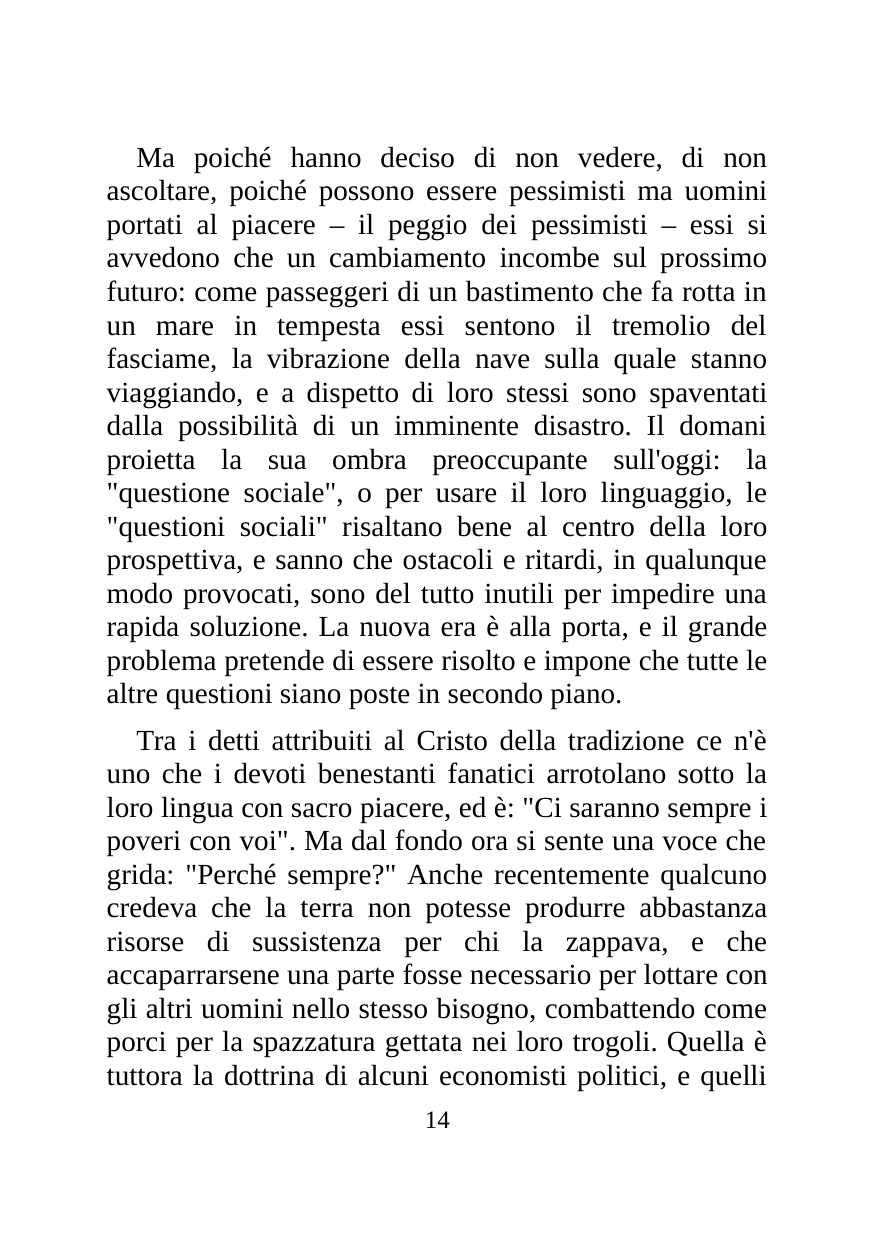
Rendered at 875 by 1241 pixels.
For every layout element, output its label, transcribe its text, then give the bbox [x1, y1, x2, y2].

text Tra i detti attribuiti al Cristo della tradizione ce n'è uno che i devoti benestanti fanatici arrotolano sotto la loro lingua con sacro piacere, ed è: "Ci saranno sempre i poveri con voi". Ma dal fondo ora si sente una voce che grida: "Perché sempre?" Anche recentemente qualcuno credeva che la terra non potesse produrre abbastanza risorse di sussistenza per chi la zappava, e che accaparrarsene una parte fosse necessario per lottare con gli altri uomini nello stesso bisogno, combattendo come porci per la spazzatura gettata nei loro trogoli. Quella è tuttora la dottrina di alcuni economisti politici, e quelli [106, 723, 768, 1092]
text Ma poiché hanno deciso di non vedere, di non ascoltare, poiché possono essere pessimisti ma uomini portati al piacere – il peggio dei pessimisti – essi si avvedono che un cambiamento incombe sul prossimo futuro: come passeggeri di un bastimento che fa rotta in un mare in tempesta essi sentono il tremolio del fasciame, la vibrazione della nave sulla quale stanno viaggiando, e a dispetto di loro stessi sono spaventati dalla possibilità di un imminente disastro. Il domani proietta la sua ombra preoccupante sull'oggi: la "questione sociale", o per usare il loro linguaggio, le "questioni sociali" risaltano bene al centro della loro prospettiva, e sanno che ostacoli e ritardi, in qualunque modo provocati, sono del tutto inutili per impedire una rapida soluzione. La nuova era è alla porta, e il grande problema pretende di essere risolto e impone che tutte le altre questioni siano poste in secondo piano. [106, 140, 768, 710]
